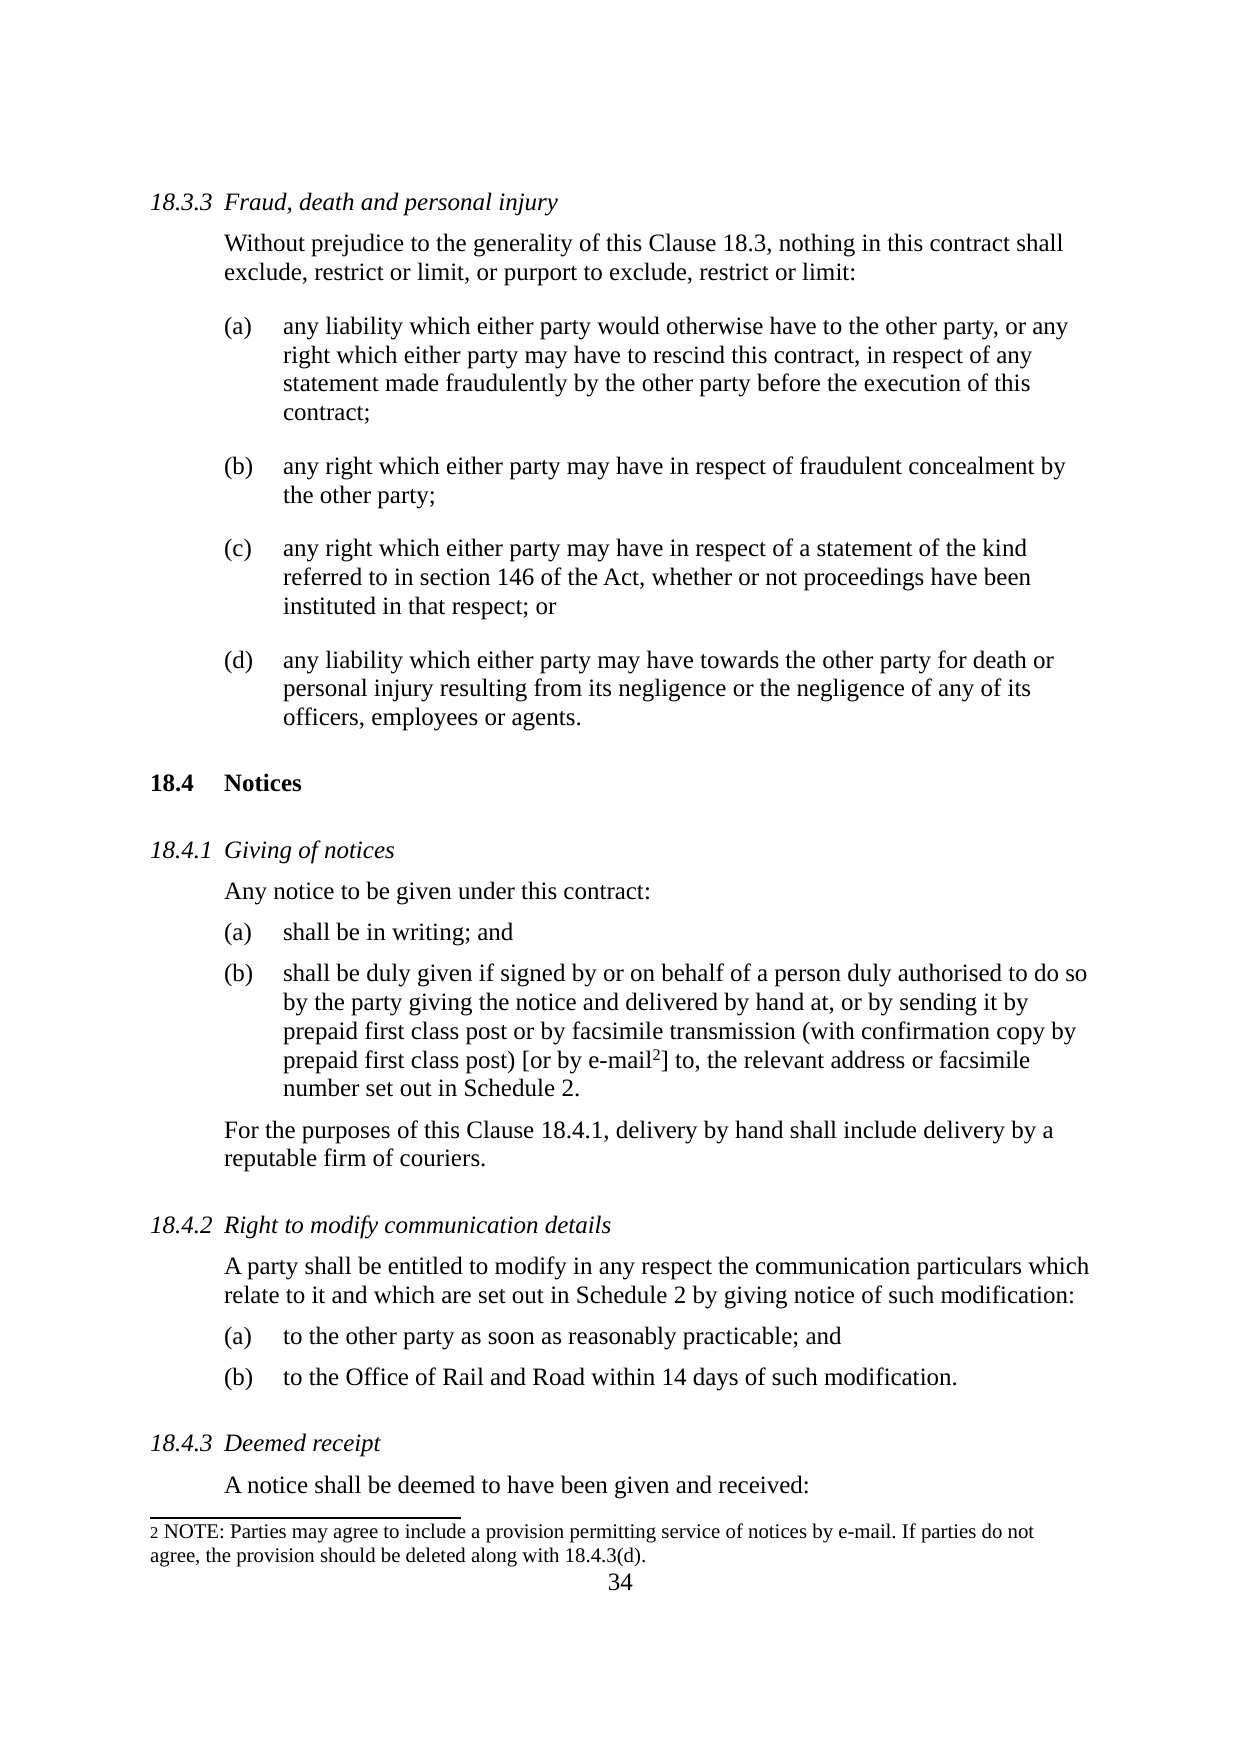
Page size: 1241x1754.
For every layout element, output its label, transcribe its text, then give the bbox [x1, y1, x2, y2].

text Any notice to be given under this contract: [224, 876, 1090, 905]
subtitle 18.3.3 Fraud, death and personal injury [150, 187, 1090, 216]
text (b) to the Office of Rail and Road within 14 days of such modification. [224, 1362, 1090, 1391]
text (a) any liability which either party would otherwise have to the other party, or any right which either party may have to rescind this contract, in respect of any statement made fraudulently by the other party before the execution of this contract; [224, 311, 1090, 426]
subtitle 18.4.2 Right to modify communication details [150, 1210, 1090, 1238]
text A notice shall be deemed to have been given and received: [224, 1470, 1090, 1498]
text Without prejudice to the generality of this Clause 18.3, nothing in this contract shall exclude, restrict or limit, or purport to exclude, restrict or limit: [224, 228, 1090, 286]
text (c) any right which either party may have in respect of a statement of the kind referred to in section 146 of the Act, whether or not proceedings have been instituted in that respect; or [224, 533, 1090, 620]
text (a) to the other party as soon as reasonably practicable; and [224, 1321, 1090, 1350]
subtitle 18.4.1 Giving of notices [150, 835, 1090, 863]
subtitle 18.4 Notices [150, 768, 1090, 797]
text (a) shall be in writing; and [224, 917, 1090, 946]
text A party shall be entitled to modify in any respect the communication particulars which relate to it and which are set out in Schedule 2 by giving notice of such modification: [224, 1251, 1090, 1308]
text For the purposes of this Clause 18.4.1, delivery by hand shall include delivery by a reputable firm of couriers. [224, 1115, 1090, 1172]
subtitle 18.4.3 Deemed receipt [150, 1428, 1090, 1457]
text (b) any right which either party may have in respect of fraudulent concealment by the other party; [224, 451, 1090, 508]
text NOTE: Parties may agree to include a provision permitting service of notices by e-mail. If parties do not agree, the provision should be deleted along with 18.4.3(d). [150, 1518, 1090, 1567]
text (d) any liability which either party may have towards the other party for death or personal injury resulting from its negligence or the negligence of any of its officers, employees or agents. [224, 645, 1090, 731]
text (b) shall be duly given if signed by or on behalf of a person duly authorised to do so by the party giving the notice and delivered by hand at, or by sending it by prepaid first class post or by facsimile transmission (with confirmation copy by prepaid first class post) [or by e-mail] to, the relevant address or facsimile number set out in Schedule 2. [224, 958, 1090, 1102]
